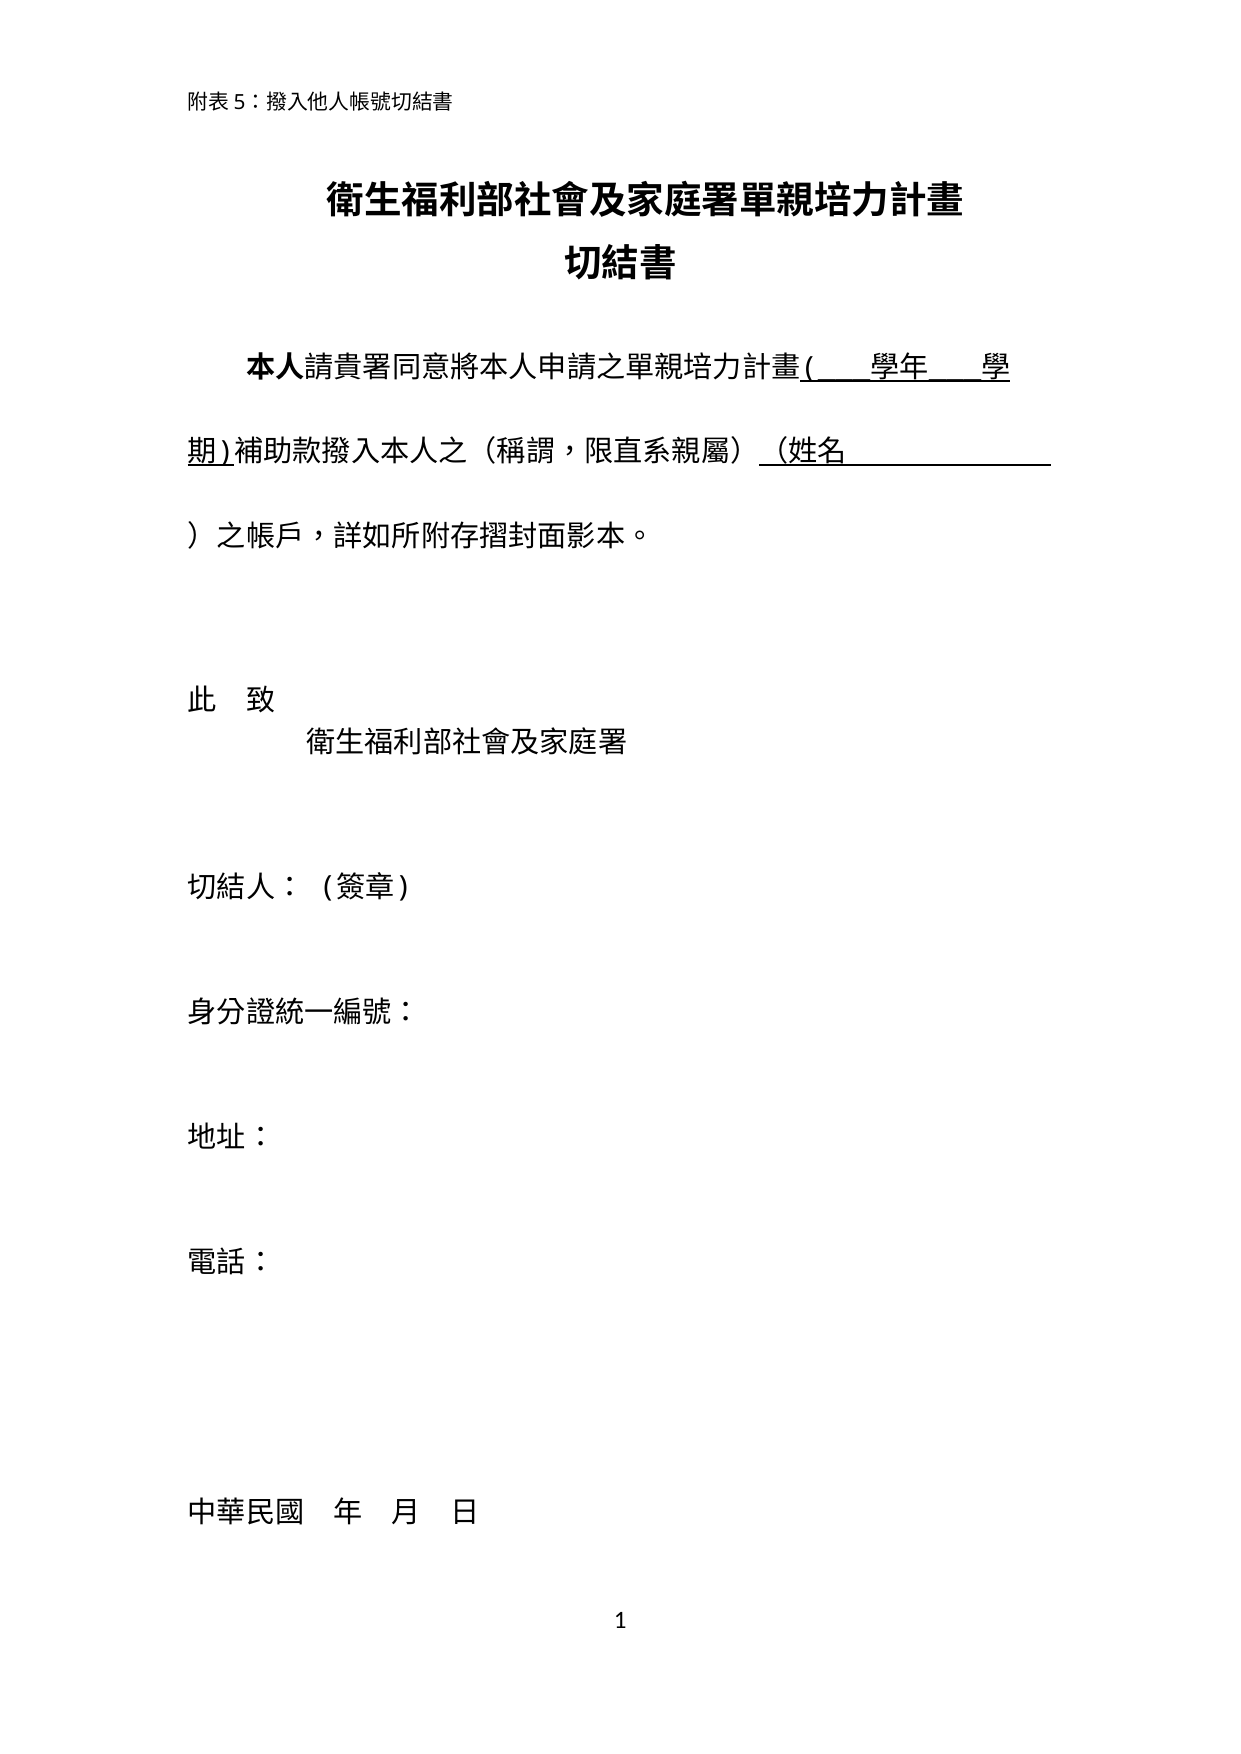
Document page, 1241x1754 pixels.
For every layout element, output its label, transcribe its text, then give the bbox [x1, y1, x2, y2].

text 此 致 [187, 656, 1053, 718]
text 衛生福利部社會及家庭署單親培力計畫 [187, 156, 1053, 218]
text 衛生福利部社會及家庭署 [262, 718, 1053, 761]
text 本人請貴署同意將本人申請之單親培力計畫(___學年___學期)補助款撥入本人之（稱謂，限直系親屬）（姓名 ）之帳戶，詳如所附存摺封面影本。 [187, 343, 1053, 555]
text 身分證統一編號： [187, 968, 1053, 1031]
text 中華民國 年 月 日 [187, 1468, 1053, 1531]
text 切結書 [187, 218, 1053, 281]
text 地址： [187, 1093, 1053, 1156]
text 電話： [187, 1218, 1053, 1281]
text 切結人： (簽章) [187, 843, 1053, 906]
